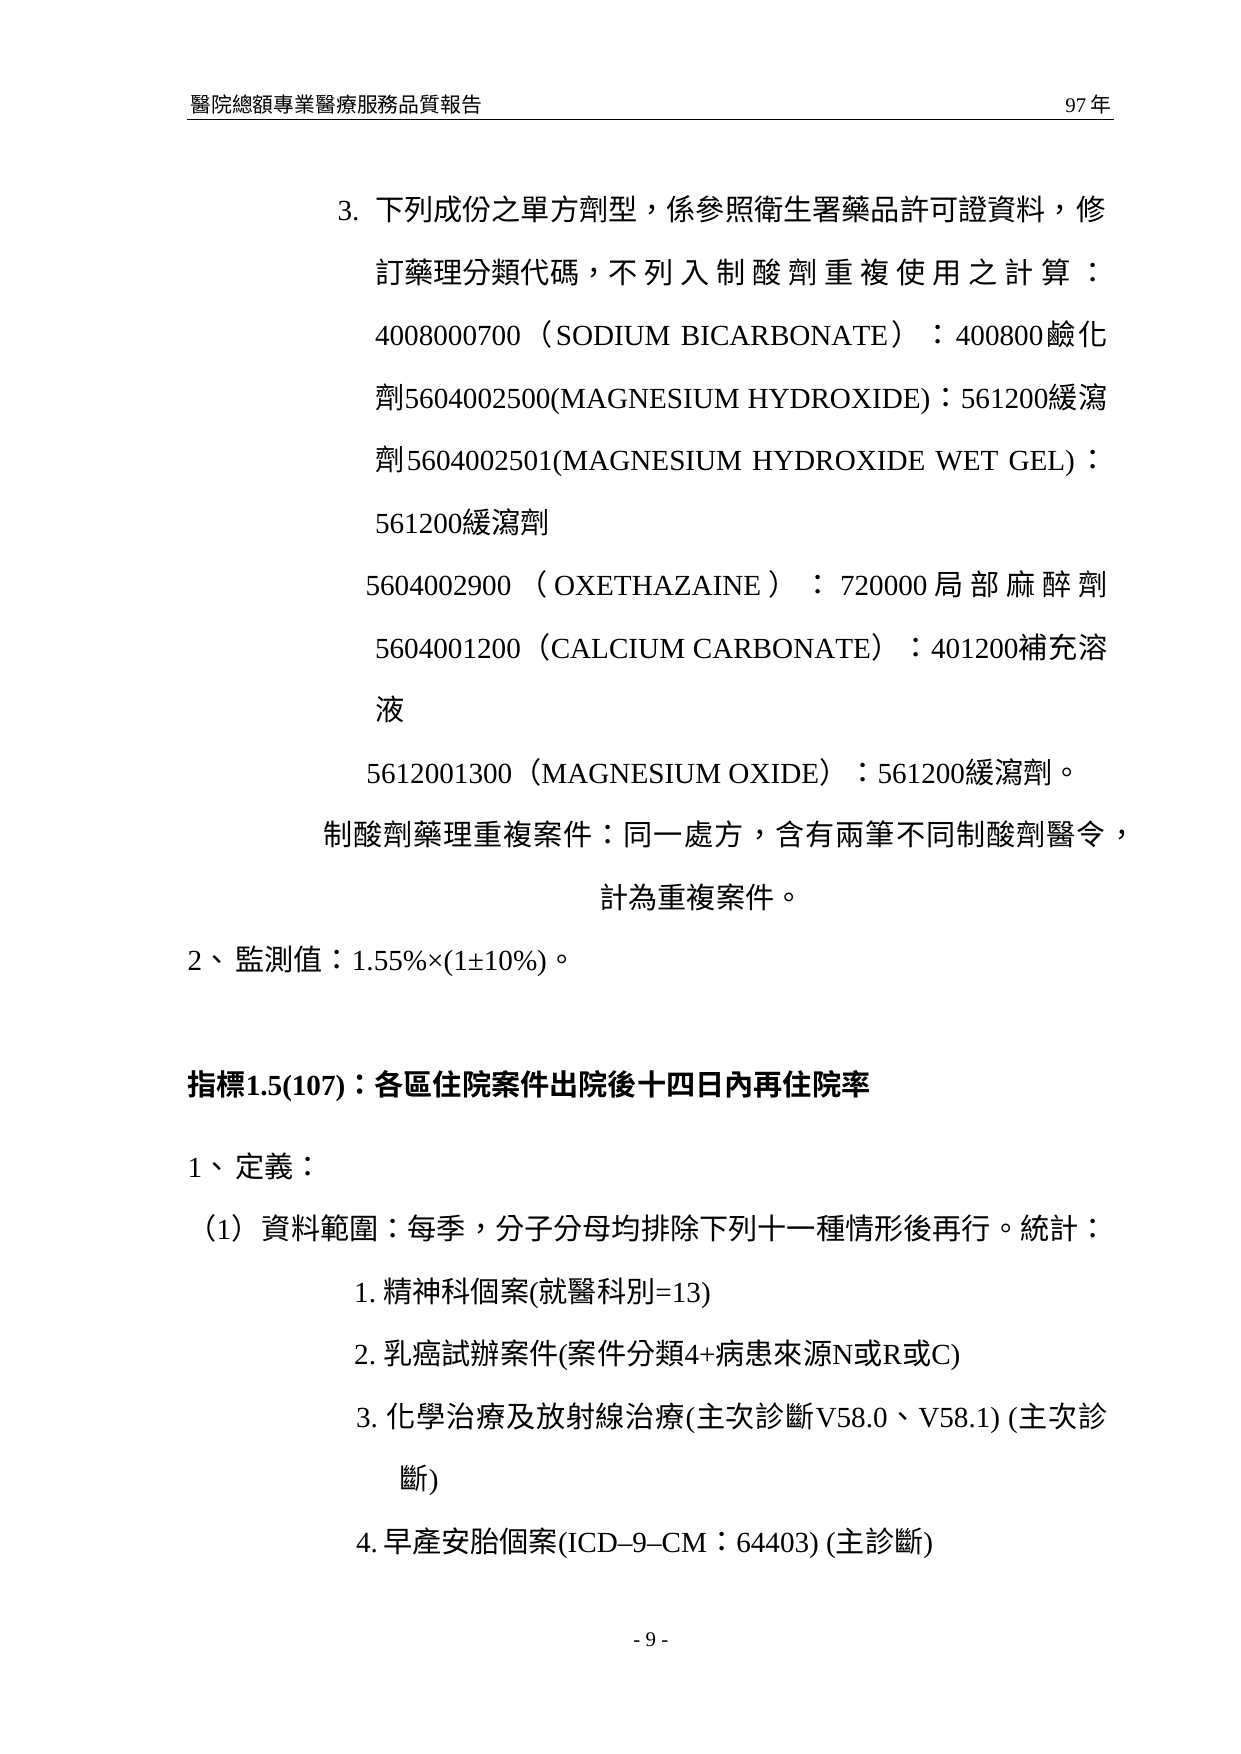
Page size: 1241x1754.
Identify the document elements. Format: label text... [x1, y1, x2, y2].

text 1. 精神科個案(就醫科別=13) [237, 1248, 1107, 1310]
text 4. 早產安胎個案(ICD–9–CM：64403) (主診斷) [287, 1498, 1107, 1560]
text 3. 化學治療及放射線治療(主次診斷V58.0、V58.1) (主次診斷) [356, 1373, 1107, 1498]
text 3. 下列成份之單方劑型，係參照衛生署藥品許可證資料， 修訂藥理分類代碼， 不列入制酸劑重複使用之計算：4008000700（SODIUM BICARBONATE）：400800鹼化劑5604002500(MAGNESIUM HYDROXIDE)：561200緩瀉劑5604002501(MAGNESIUM HYDROXIDE WET GEL)：561200緩瀉劑 [337, 166, 1107, 541]
text 5604002900（OXETHAZAINE）：720000局部麻醉劑5604001200（CALCIUM CARBONATE）：401200補充溶液 [337, 541, 1107, 729]
text 制酸劑藥理重複案件：同一處方，含有兩筆不同制酸劑醫令，計為重複案件。 [323, 791, 1107, 916]
list 定義： [187, 1123, 1107, 1185]
text 2. 乳癌試辦案件(案件分類4+病患來源N或R或C) [237, 1310, 1107, 1373]
list 資料範圍：每季，分子分母均排除下列十一種情形後再行。統計： [187, 1185, 1107, 1248]
list 監測值：1.55%×(1±10%)。 [187, 916, 1107, 979]
text 指標1.5(107)：各區住院案件出院後十四日內再住院率 [187, 1041, 1107, 1104]
text 5612001300（MAGNESIUM OXIDE）：561200緩瀉劑。 [366, 729, 1107, 791]
